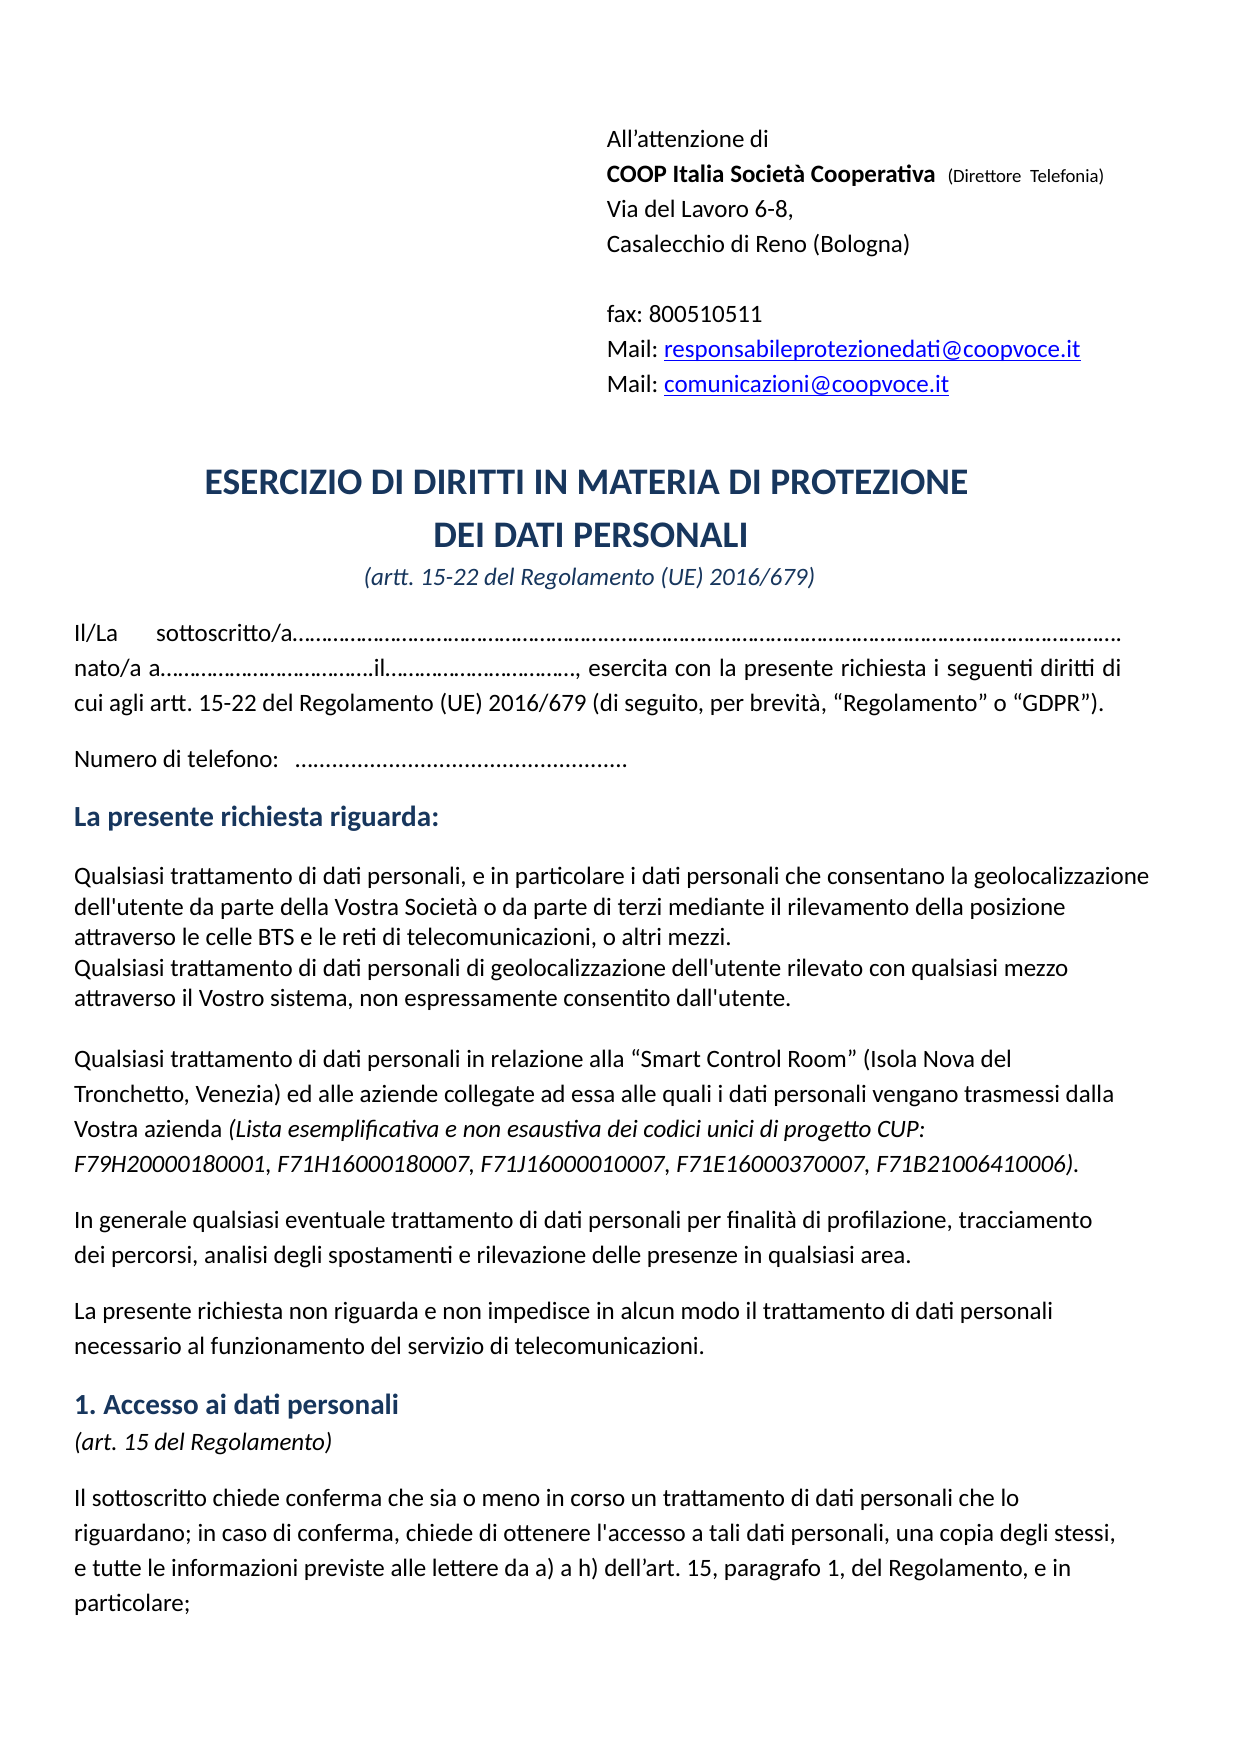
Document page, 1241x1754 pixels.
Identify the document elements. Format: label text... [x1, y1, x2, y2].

text Mail: comunicazioni@coopvoce.it [607, 369, 1122, 399]
text Via del Lavoro 6-8, [607, 194, 1122, 224]
text Il sottoscritto chiede conferma che sia o meno in corso un trattamento di dati personali che lo riguardano; in caso di conferma, chiede di ottenere l'accesso a tali dati personali, una copia degli stessi, e tutte le informazioni previste alle lettere da a) a h) dell’art. 15, paragrafo 1, del Regolamento, e in particolare; [74, 1482, 1122, 1617]
text Qualsiasi trattamento di dati personali, e in particolare i dati personali che consentano la geolocalizzazione dell'utente da parte della Vostra Società o da parte di terzi mediante il rilevamento della posizione attraverso le celle BTS e le reti di telecomunicazioni, o altri mezzi. Qualsiasi trattamento di dati personali di geolocalizzazione dell'utente rilevato con qualsiasi mezzo attraverso il Vostro sistema, non espressamente consentito dall'utente. [74, 860, 1152, 1043]
text Mail: responsabileprotezionedati@coopvoce.it [607, 334, 1122, 364]
text All’attenzione di COOP Italia Società Cooperativa (Direttore Telefonia) [607, 124, 1122, 189]
text 1. Accesso ai dati personali (art. 15 del Regolamento) [74, 1386, 1122, 1457]
text Casalecchio di Reno (Bologna) [607, 229, 1122, 294]
text fax: 800510511 [607, 299, 1122, 329]
text Il/La sottoscritto/a………………………………………………..……………………………………………………………………………. nato/a a……………………………….il……………………………, esercita con la presente richiesta i seguenti diritti di cui agli artt. 15-22 del Regolamento (UE) 2016/679 (di seguito, per brevità, “Regolamento” o “GDPR”). [74, 617, 1122, 717]
text La presente richiesta riguarda: [74, 798, 1122, 834]
text La presente richiesta non riguarda e non impedisce in alcun modo il trattamento di dati personali necessario al funzionamento del servizio di telecomunicazioni. [74, 1295, 1122, 1361]
text Numero di telefono: ….................................................. [74, 743, 1122, 773]
text In generale qualsiasi eventuale trattamento di dati personali per finalità di profilazione, tracciamento dei percorsi, analisi degli spostamenti e rilevazione delle presenze in qualsiasi area. [74, 1204, 1122, 1270]
text Qualsiasi trattamento di dati personali in relazione alla “Smart Control Room” (Isola Nova del Tronchetto, Venezia) ed alle aziende collegate ad essa alle quali i dati personali vengano trasmessi dalla Vostra azienda (Lista esemplificativa e non esaustiva dei codici unici di progetto CUP: F79H20000180001, F71H16000180007, F71J16000010007, F71E16000370007, F71B21006410006). [74, 1043, 1122, 1179]
text ESERCIZIO DI DIRITTI IN MATERIA DI PROTEZIONE DEI DATI PERSONALI (artt. 15-22 del Regolamento (UE) 2016/679) [59, 458, 1122, 592]
